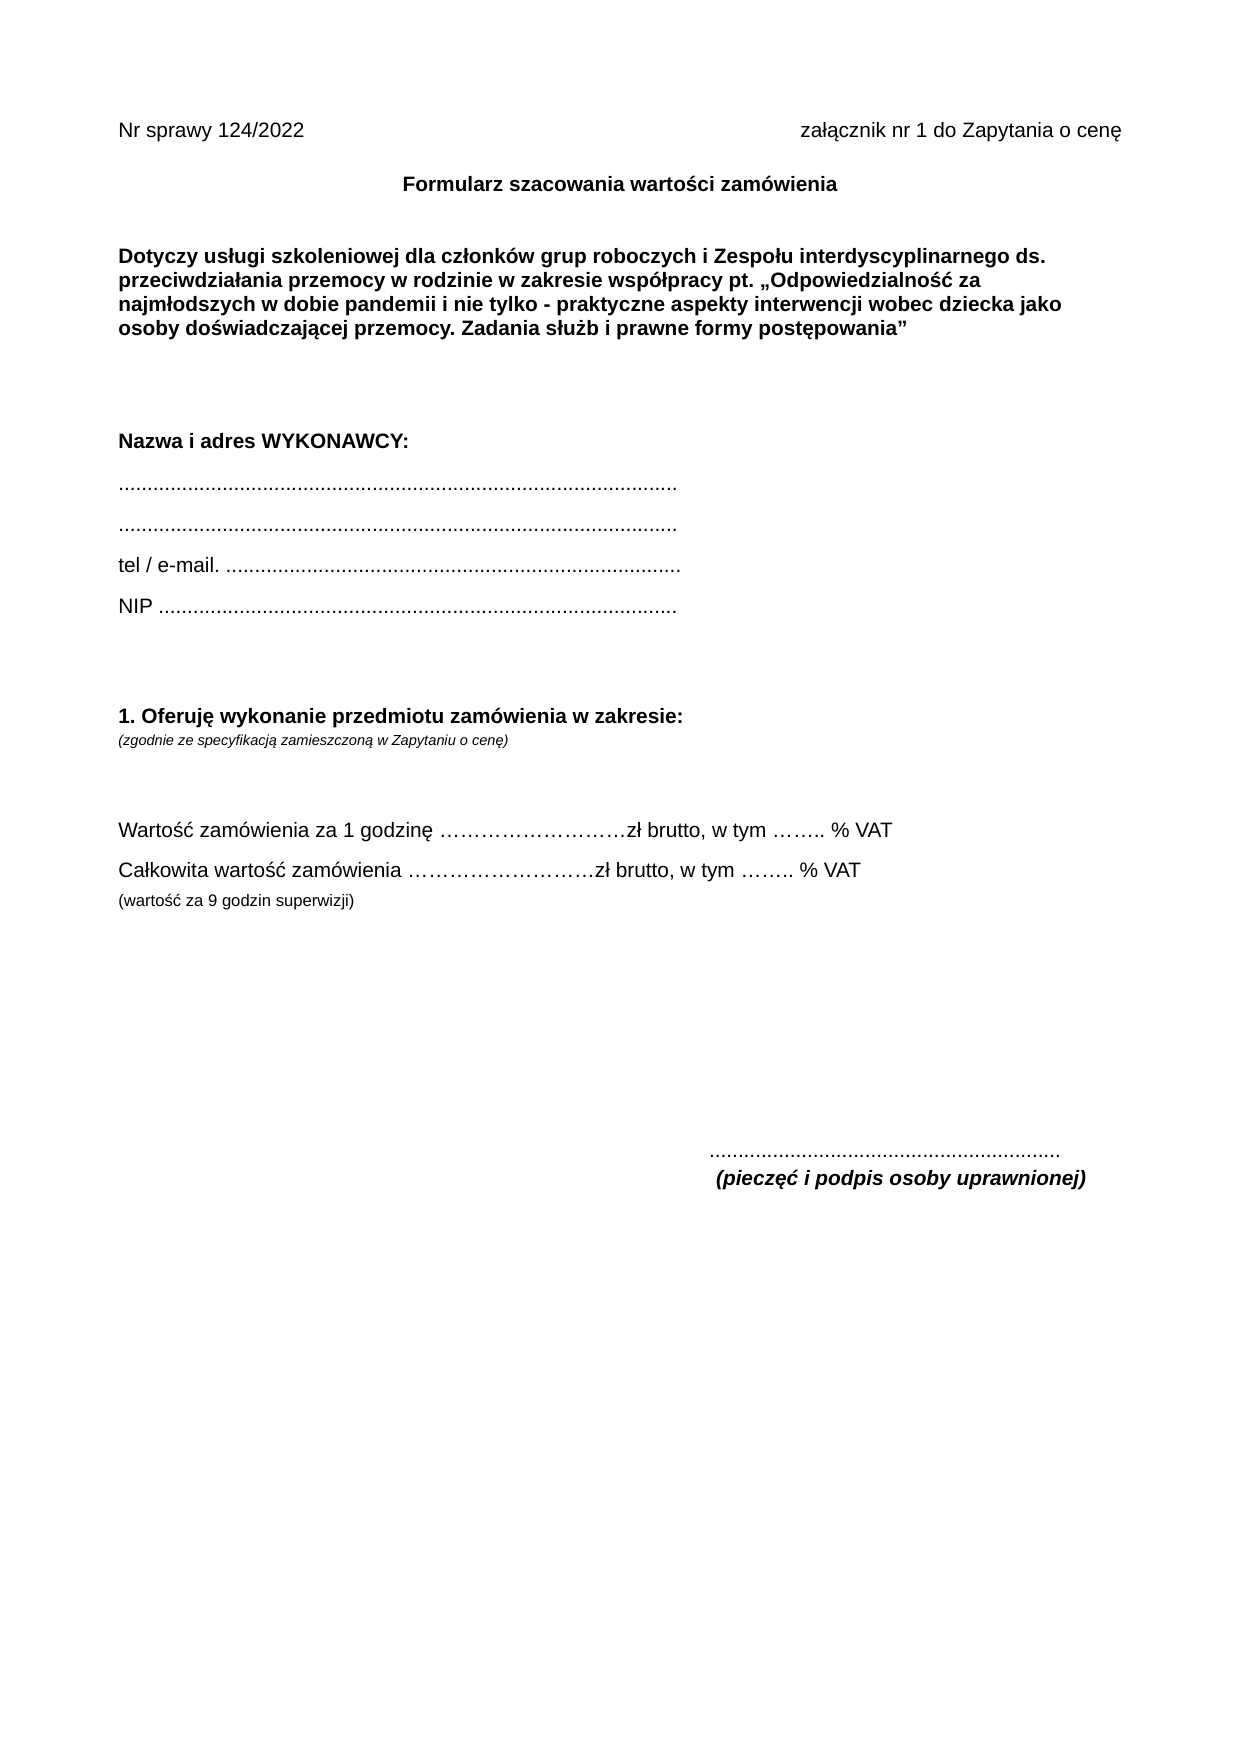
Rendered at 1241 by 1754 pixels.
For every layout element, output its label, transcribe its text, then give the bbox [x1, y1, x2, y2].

text Wartość zamówienia za 1 godzinę ………………………zł brutto, w tym …….. % VAT [118, 818, 1122, 842]
text tel / e-mail. ............................................................................... [118, 553, 1122, 577]
text NIP .......................................................................................... [118, 594, 1122, 618]
text (zgodnie ze specyfikacją zamieszczoną w Zapytaniu o cenę) [118, 732, 1122, 748]
text 1. Oferuję wykonanie przedmiotu zamówienia w zakresie: [118, 704, 1122, 728]
text Dotyczy usługi szkoleniowej dla członków grup roboczych i Zespołu interdyscyplinarnego ds. przeciwdziałania przemocy w rodzinie w zakresie współpracy pt. „Odpowiedzialność za najmłodszych w dobie pandemii i nie tylko - praktyczne aspekty interwencji wobec dziecka jako osoby doświadczającej przemocy. Zadania służb i prawne formy postępowania” [118, 243, 1122, 339]
text Nazwa i adres WYKONAWCY: [118, 429, 1122, 453]
text (wartość za 9 godzin superwizji) [118, 891, 1122, 910]
text ................................................................................................. [118, 512, 1122, 536]
text ................................................................................................. [118, 471, 1122, 494]
text ............................................................. [118, 1138, 1122, 1162]
text Całkowita wartość zamówienia ………………………zł brutto, w tym …….. % VAT [118, 858, 1122, 882]
text (pieczęć i podpis osoby uprawnionej) [118, 1166, 1122, 1189]
text Formularz szacowania wartości zamówienia [118, 172, 1122, 196]
